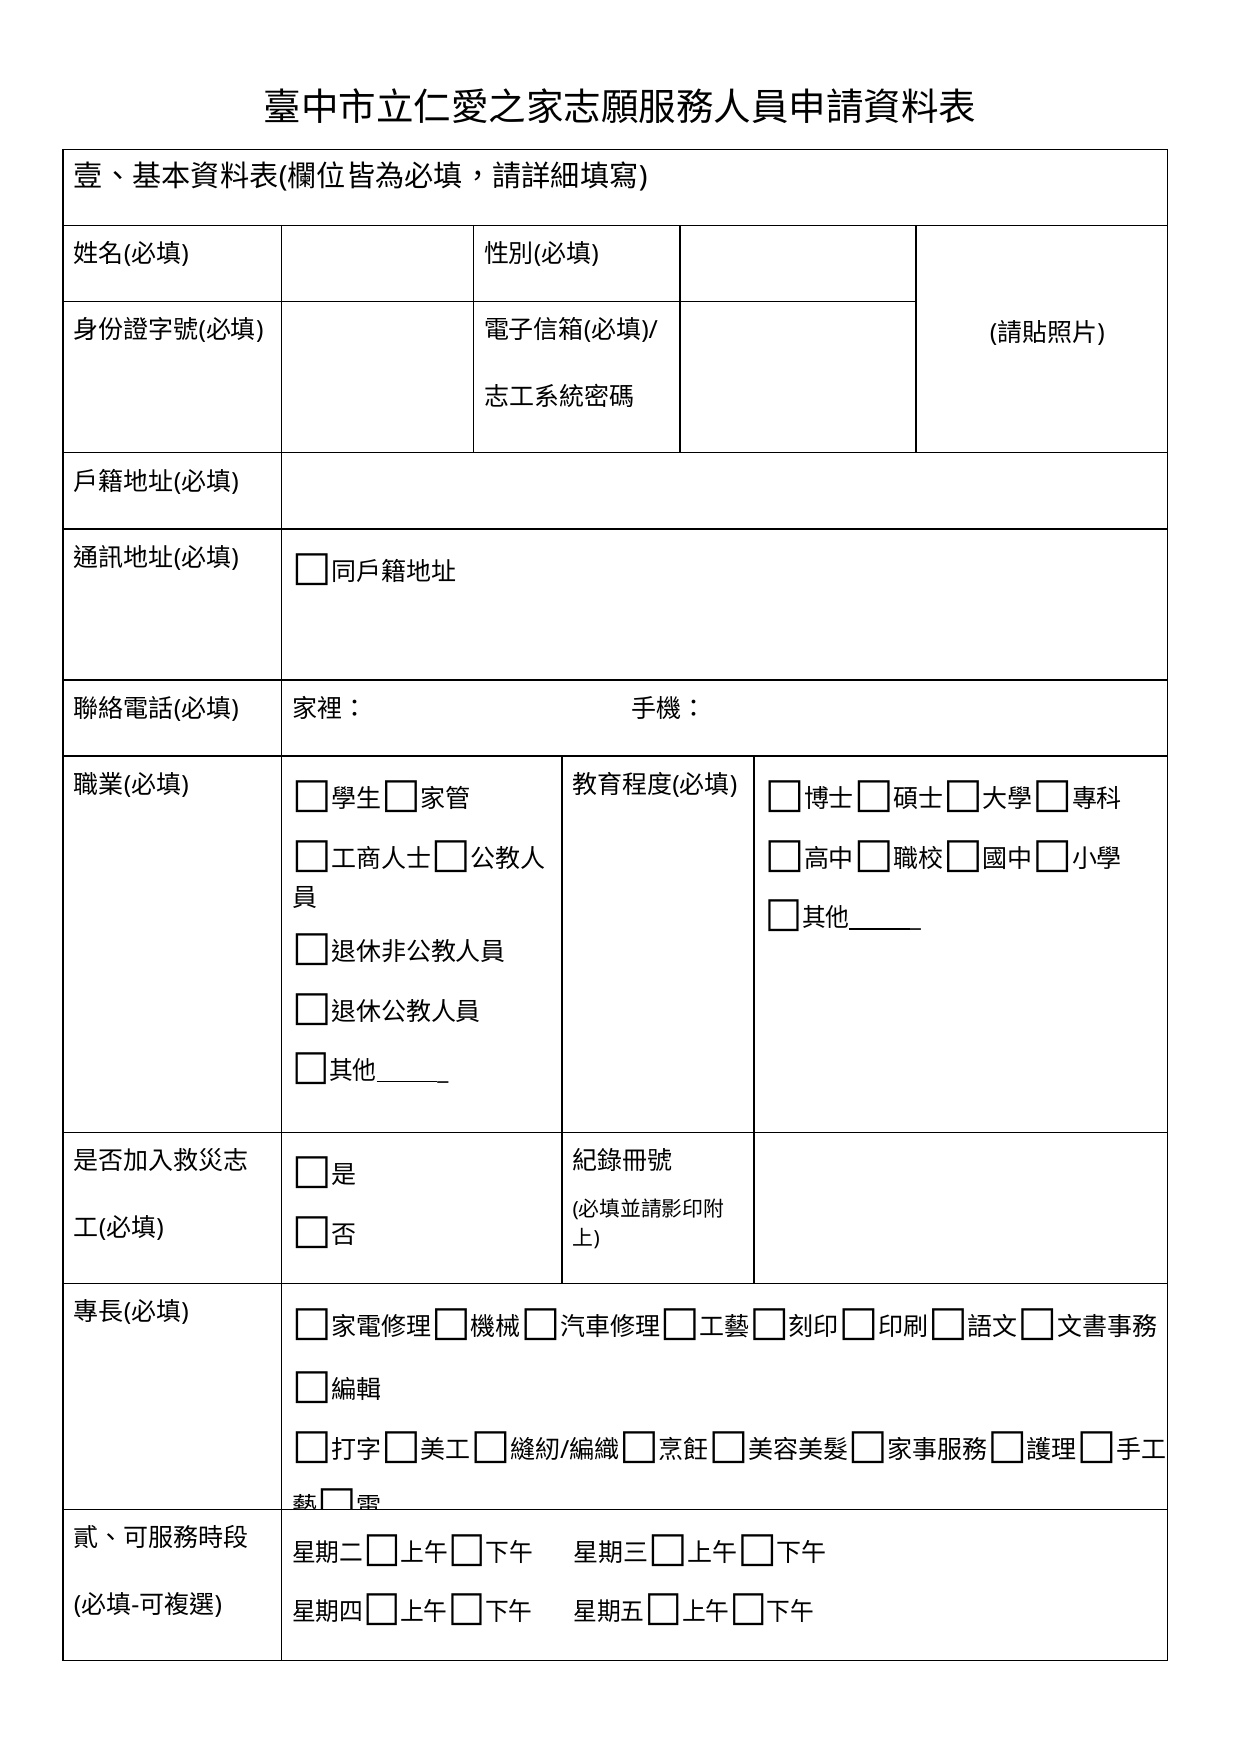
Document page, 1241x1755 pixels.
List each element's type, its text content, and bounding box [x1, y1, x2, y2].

table_cell 家裡： 手機： [282, 681, 1167, 755]
table_cell □博士□碩士□大學□專科 □高中□職校□國中□小學 □其他 _ [755, 757, 1167, 1132]
text 臺中市立仁愛之家志願服務人員申請資料表 [263, 83, 1180, 129]
table_cell 職業(必填) [64, 757, 281, 1132]
table_cell [755, 1133, 1167, 1283]
table_cell 性別(必填) [474, 226, 679, 301]
table_cell 姓名(必填) [64, 226, 281, 301]
table_cell 星期二□上午□下午 星期三□上午□下午 星期四□上午□下午 星期五□上午□下午 [282, 1510, 1167, 1660]
table_cell [282, 226, 473, 301]
table_cell 戶籍地址(必填) [64, 453, 281, 528]
table_cell [681, 226, 915, 301]
table_cell 是否加入救災志 工(必填) [64, 1133, 281, 1283]
table_cell 聯絡電話(必填) [64, 681, 281, 755]
table_cell 教育程度(必填) [563, 757, 753, 1132]
table_cell □學生□家管 □工商人士□公教人員 □退休非公教人員 □退休公教人員 □其他 _ [282, 757, 561, 1132]
table_header 壹、基本資料表(欄位皆為必填，請詳細填寫) [64, 150, 1167, 225]
table_cell 電子信箱(必填)/ 志工系統密碼 [474, 302, 679, 452]
table_cell (請貼照片) [917, 226, 1167, 452]
table_cell 紀錄冊號 (必填並請影印附 上) [563, 1133, 753, 1283]
table_cell 貳、可服務時段 (必填-可複選) [64, 1510, 281, 1660]
table_cell □是 □否 [282, 1133, 561, 1283]
table_cell □家電修理□機械□汽車修理□工藝□刻印□印刷□語文□文書事務□編輯 □打字□美工□縫紉/編織□烹飪□美容美髮□家事服務□護理□手工藝□電 腦□攝影□團康□音樂□歌唱□其他 [282, 1284, 1167, 1509]
table_cell □同戶籍地址 [282, 530, 1167, 679]
table_cell [282, 453, 1167, 528]
table_cell 身份證字號(必填) [64, 302, 281, 452]
table_cell 通訊地址(必填) [64, 530, 281, 679]
table_cell 專長(必填) [64, 1284, 281, 1509]
table_cell [282, 302, 473, 452]
table_cell [681, 302, 915, 452]
